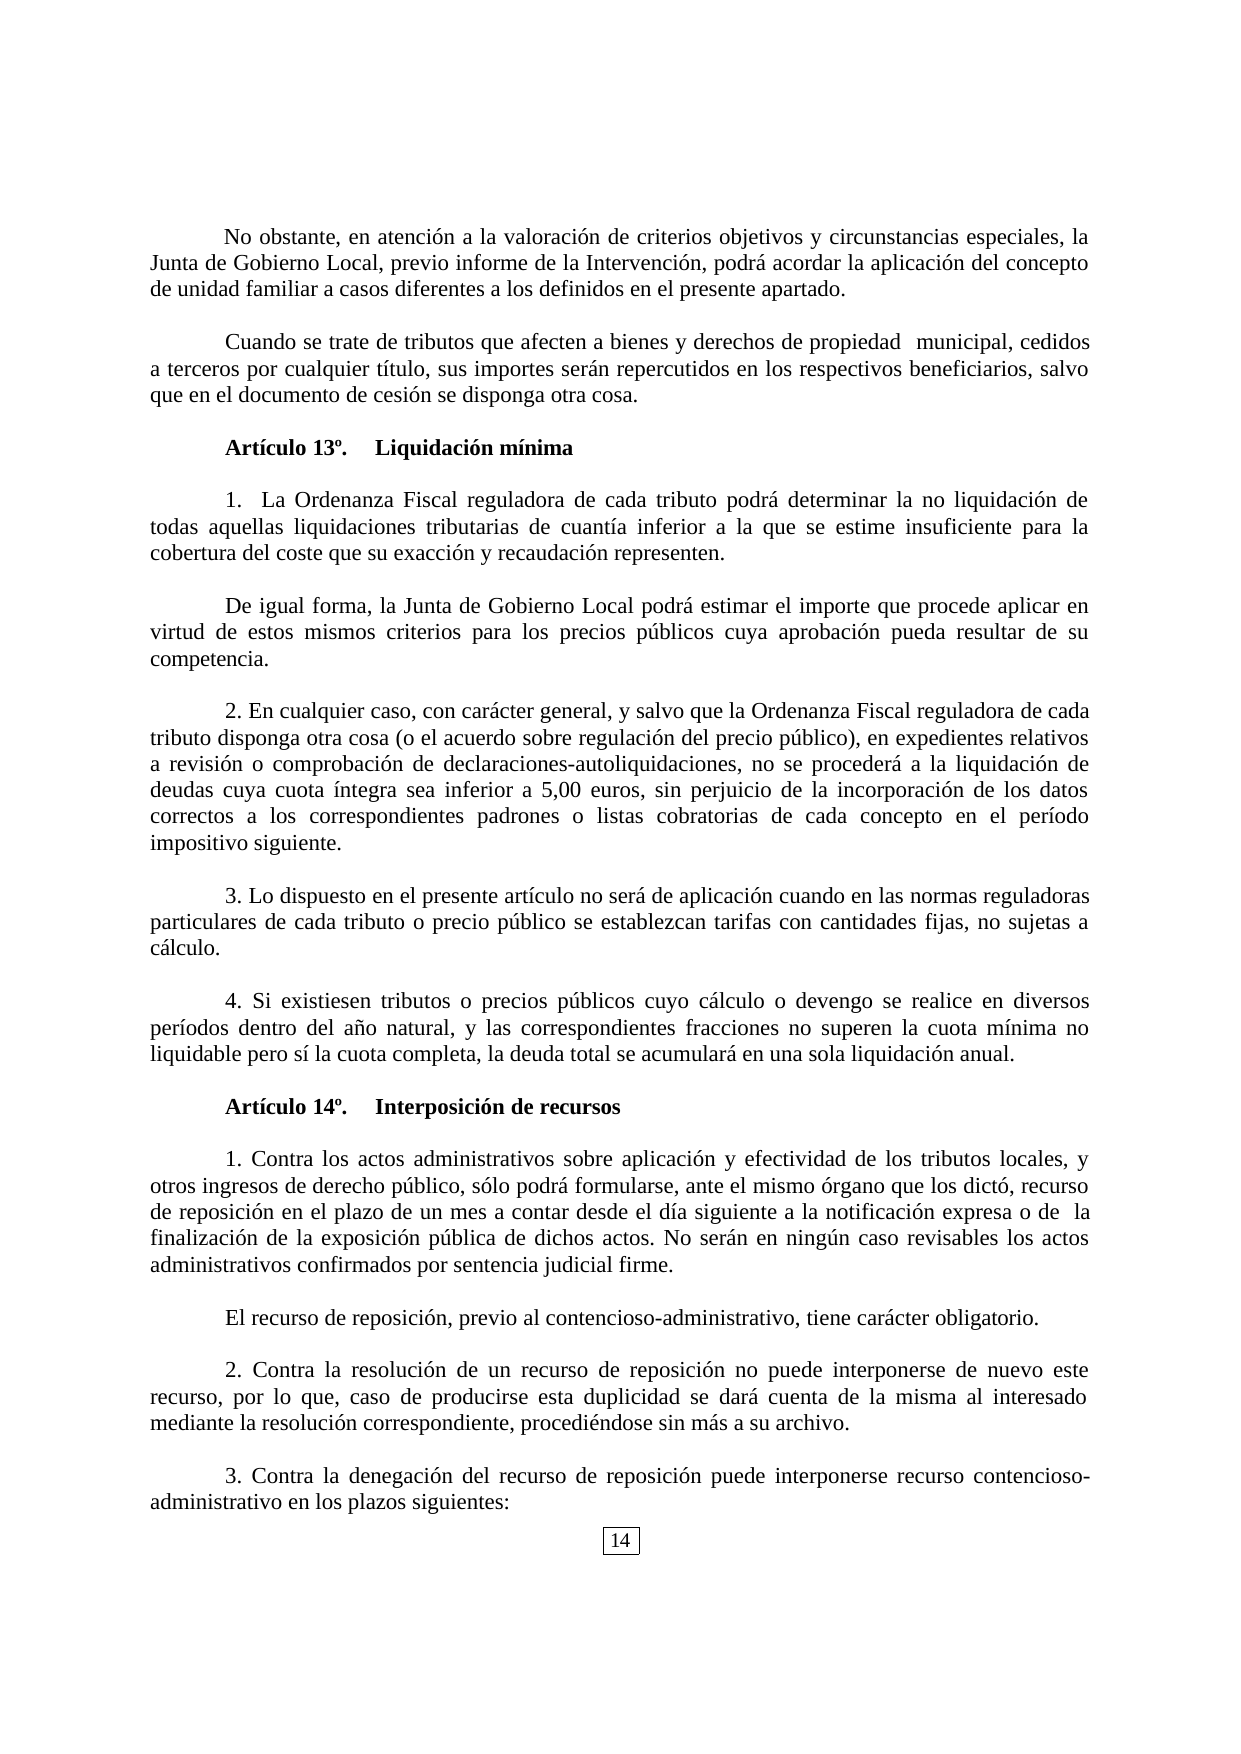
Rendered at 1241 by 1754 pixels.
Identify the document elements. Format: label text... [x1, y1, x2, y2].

list Contra la resolución de un recurso de reposición no puede interponerse de nuevo este recurso, por lo que, caso de producirse esta duplicidad se dará cuenta de la misma al interesado mediante la resolución correspondiente, procediéndose sin más a su archivo. [150, 1356, 1090, 1436]
subtitle Artículo 13º. Liquidación mínima [225, 434, 1103, 460]
subtitle Artículo 14º. Interposición de recursos [225, 1093, 1103, 1119]
text El recurso de reposición, previo al contencioso-administrativo, tiene carácter obligatorio. [225, 1304, 1103, 1330]
list La Ordenanza Fiscal reguladora de cada tributo podrá determinar la no liquidación de todas aquellas liquidaciones tributarias de cuantía inferior a la que se estime insuficiente para la cobertura del coste que su exacción y recaudación representen. [150, 486, 1090, 565]
text Cuando se trate de tributos que afecten a bienes y derechos de propiedad municipal, cedidos a terceros por cualquier título, sus importes serán repercutidos en los respectivos beneficiarios, salvo que en el documento de cesión se disponga otra cosa. [150, 328, 1090, 407]
list En cualquier caso, con carácter general, y salvo que la Ordenanza Fiscal reguladora de cada tributo disponga otra cosa (o el acuerdo sobre regulación del precio público), en expedientes relativos a revisión o comprobación de declaraciones-autoliquidaciones, no se procederá a la liquidación de deudas cuya cuota íntegra sea inferior a 5,00 euros, sin perjuicio de la incorporación de los datos correctos a los correspondientes padrones o listas cobratorias de cada concepto en el período impositivo siguiente. [150, 697, 1091, 855]
list Contra la denegación del recurso de reposición puede interponerse recurso contencioso- administrativo en los plazos siguientes: [150, 1462, 1091, 1514]
list Si existiesen tributos o precios públicos cuyo cálculo o devengo se realice en diversos períodos dentro del año natural, y las correspondientes fracciones no superen la cuota mínima no liquidable pero sí la cuota completa, la deuda total se acumulará en una sola liquidación anual. [150, 987, 1091, 1066]
list Contra los actos administrativos sobre aplicación y efectividad de los tributos locales, y otros ingresos de derecho público, sólo podrá formularse, ante el mismo órgano que los dictó, recurso de reposición en el plazo de un mes a contar desde el día siguiente a la notificación expresa o de la finalización de la exposición pública de dichos actos. No serán en ningún caso revisables los actos administrativos confirmados por sentencia judicial firme. [150, 1145, 1091, 1277]
list Lo dispuesto en el presente artículo no será de aplicación cuando en las normas reguladoras particulares de cada tributo o precio público se establezcan tarifas con cantidades fijas, no sujetas a cálculo. [150, 882, 1090, 961]
text No obstante, en atención a la valoración de criterios objetivos y circunstancias especiales, la Junta de Gobierno Local, previo informe de la Intervención, podrá acordar la aplicación del concepto de unidad familiar a casos diferentes a los definidos en el presente apartado. [150, 223, 1090, 302]
text De igual forma, la Junta de Gobierno Local podrá estimar el importe que procede aplicar en virtud de estos mismos criterios para los precios públicos cuya aprobación pueda resultar de su competencia. [150, 592, 1090, 671]
